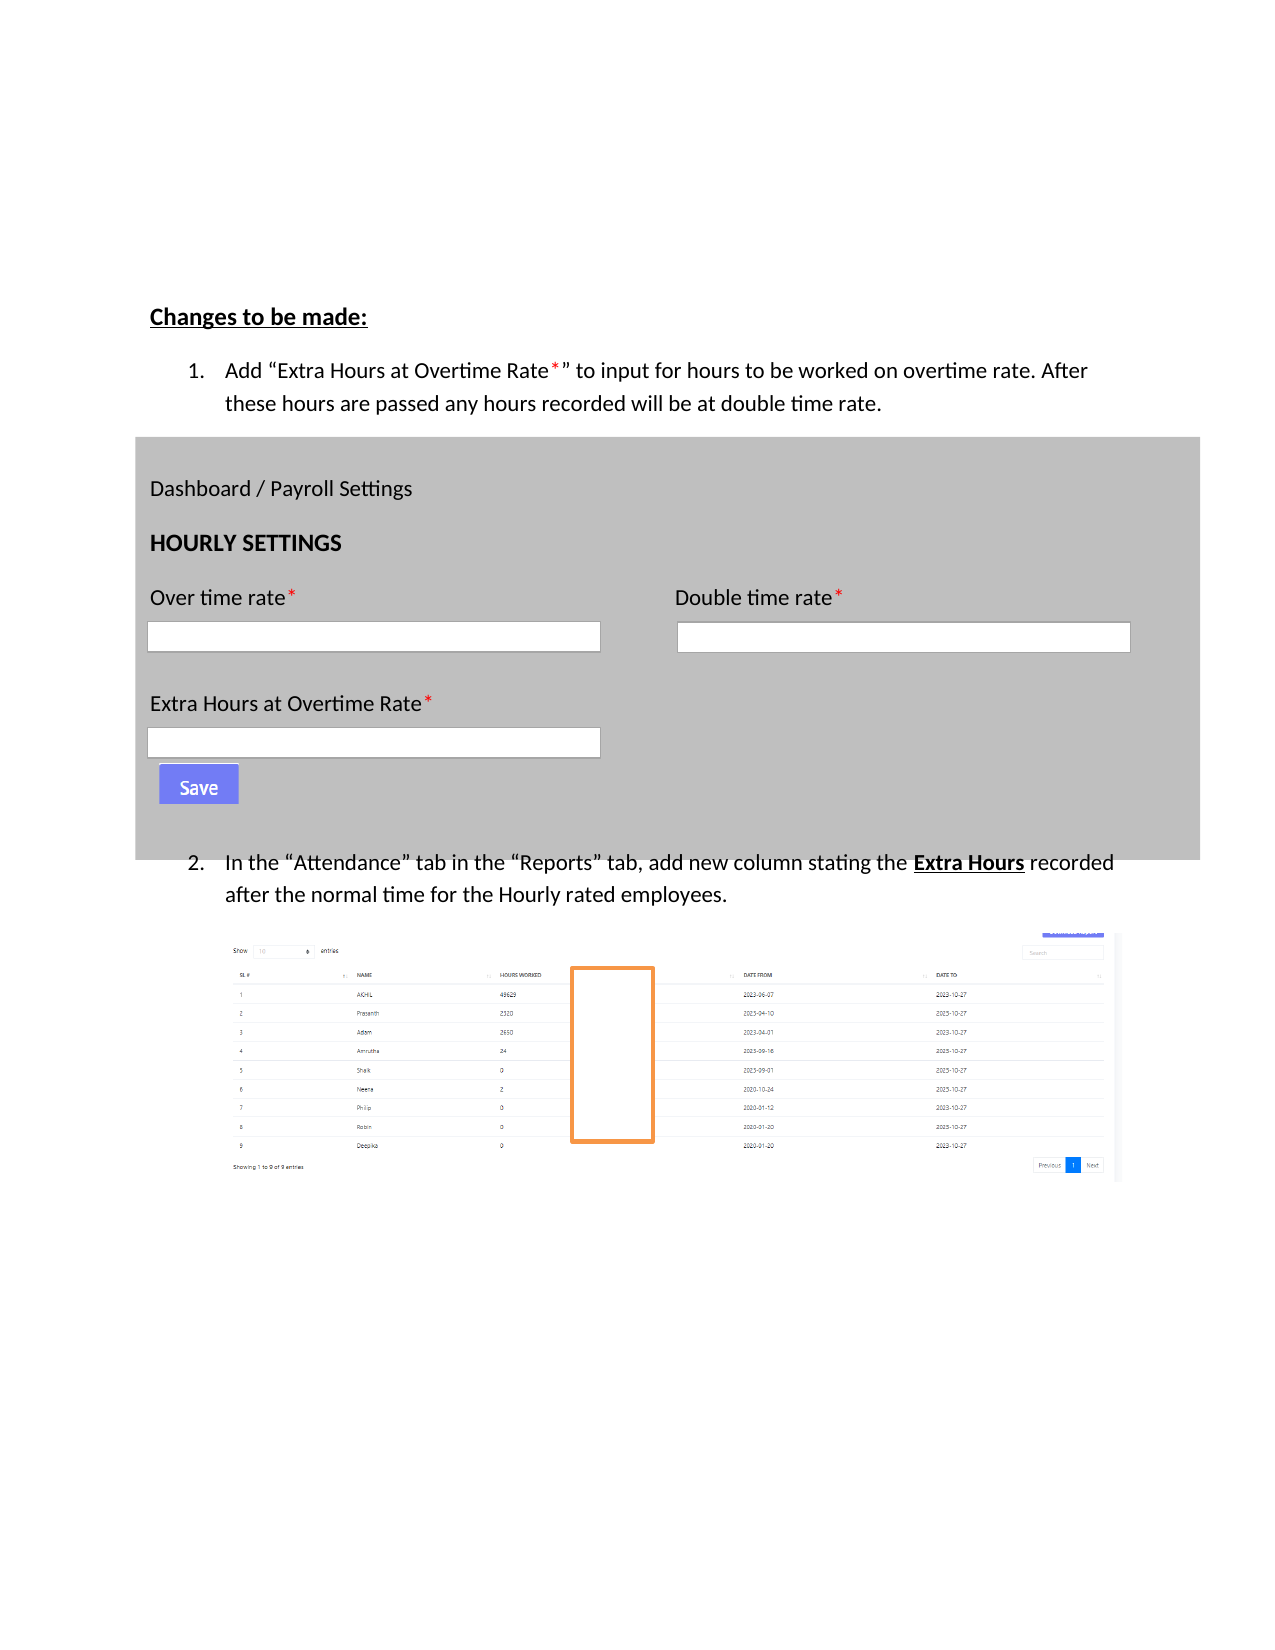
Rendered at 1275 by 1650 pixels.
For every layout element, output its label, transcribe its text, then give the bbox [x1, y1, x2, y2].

text Changes to be made: [150, 301, 1125, 331]
list Add “Extra Hours at Overtime Rate*” to input for hours to be worked on overtime rate. After these hours are passed any hours recorded will be at double time rate. [187, 357, 1125, 436]
list In the “Attendance” tab in the “Reports” tab, add new column stating the Extra Hours recorded after the normal time for the Hourly rated employees. [187, 860, 1125, 908]
picture [159, 763, 239, 804]
picture [225, 933, 1123, 1182]
